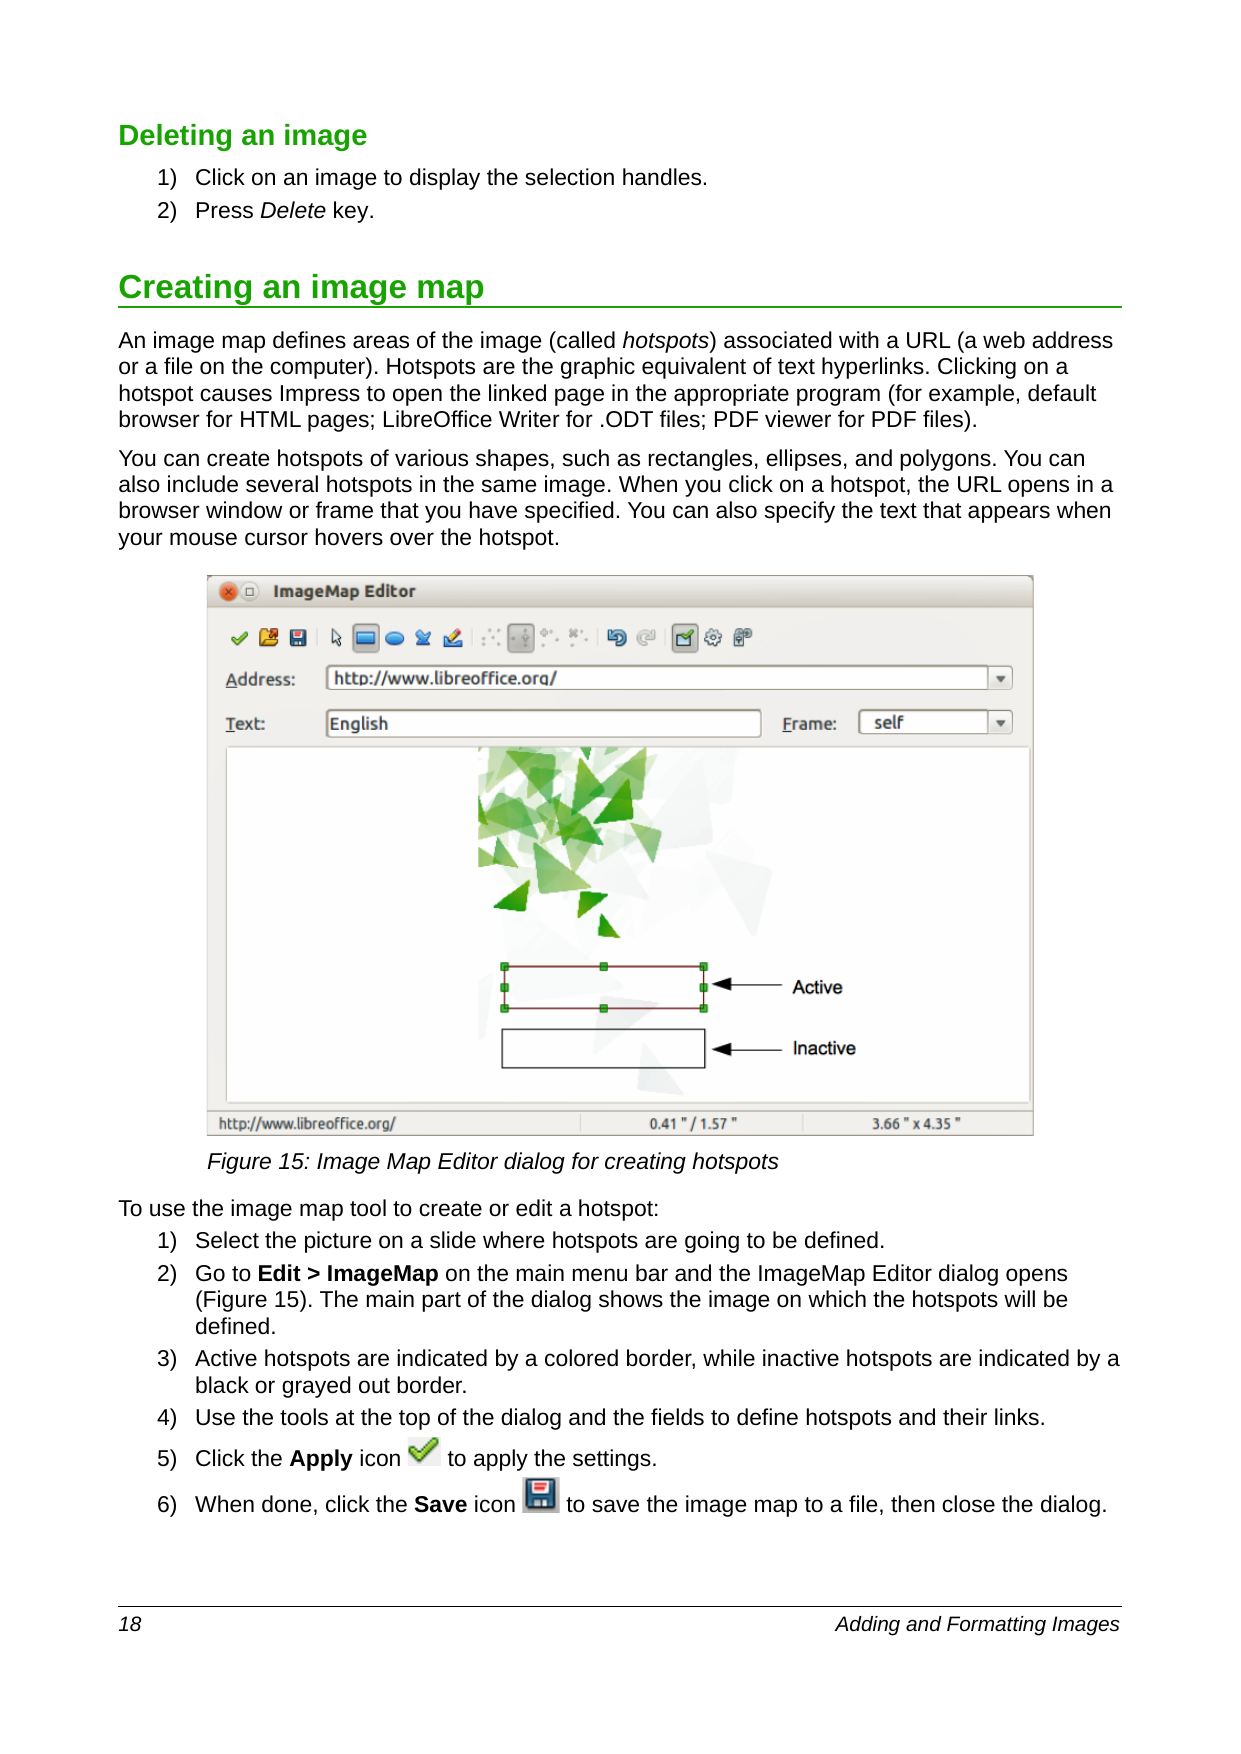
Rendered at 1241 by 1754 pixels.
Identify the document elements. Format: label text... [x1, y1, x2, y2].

list Click the Apply icon to apply the settings. [177, 1437, 1122, 1471]
picture [206, 575, 1034, 1136]
list Use the tools at the top of the dialog and the fields to define hotspots and their links. [177, 1404, 1122, 1431]
list Press Delete key. [177, 197, 1122, 223]
subtitle Creating an image map [118, 267, 1122, 306]
text You can create hotspots of various shapes, such as rectangles, ellipses, and polygons. You can also include several hotspots in the same image. When you click on a hotspot, the URL opens in a browser window or frame that you have specified. You can also specify the text that appears when your mouse cursor hovers over the hotspot. [118, 445, 1122, 550]
list To use the image map tool to create or edit a hotspot: [118, 1195, 1122, 1221]
picture [522, 1477, 560, 1513]
picture [407, 1437, 441, 1466]
list When done, click the Save icon to save the image map to a file, then close the dialog. [177, 1477, 1122, 1517]
list Click on an image to display the selection handles. [177, 164, 1122, 190]
list Go to Edit > ImageMap on the main menu bar and the ImageMap Editor dialog opens (Figure 15). The main part of the dialog shows the image on which the hotspots will be defined. [177, 1260, 1122, 1339]
list Active hotspots are indicated by a colored border, while inactive hotspots are indicated by a black or grayed out border. [177, 1345, 1122, 1398]
subtitle Deleting an image [118, 118, 1122, 152]
text An image map defines areas of the image (called hotspots) associated with a URL (a web address or a file on the computer). Hotspots are the graphic equivalent of text hyperlinks. Clicking on a hotspot causes Impress to open the linked page in the appropriate program (for example, default browser for HTML pages; LibreOffice Writer for .ODT files; PDF viewer for PDF files). [118, 327, 1122, 432]
list Select the picture on a slide where hotspots are going to be defined. [177, 1227, 1122, 1254]
text Figure 15: Image Map Editor dialog for creating hotspots [207, 1148, 1033, 1174]
